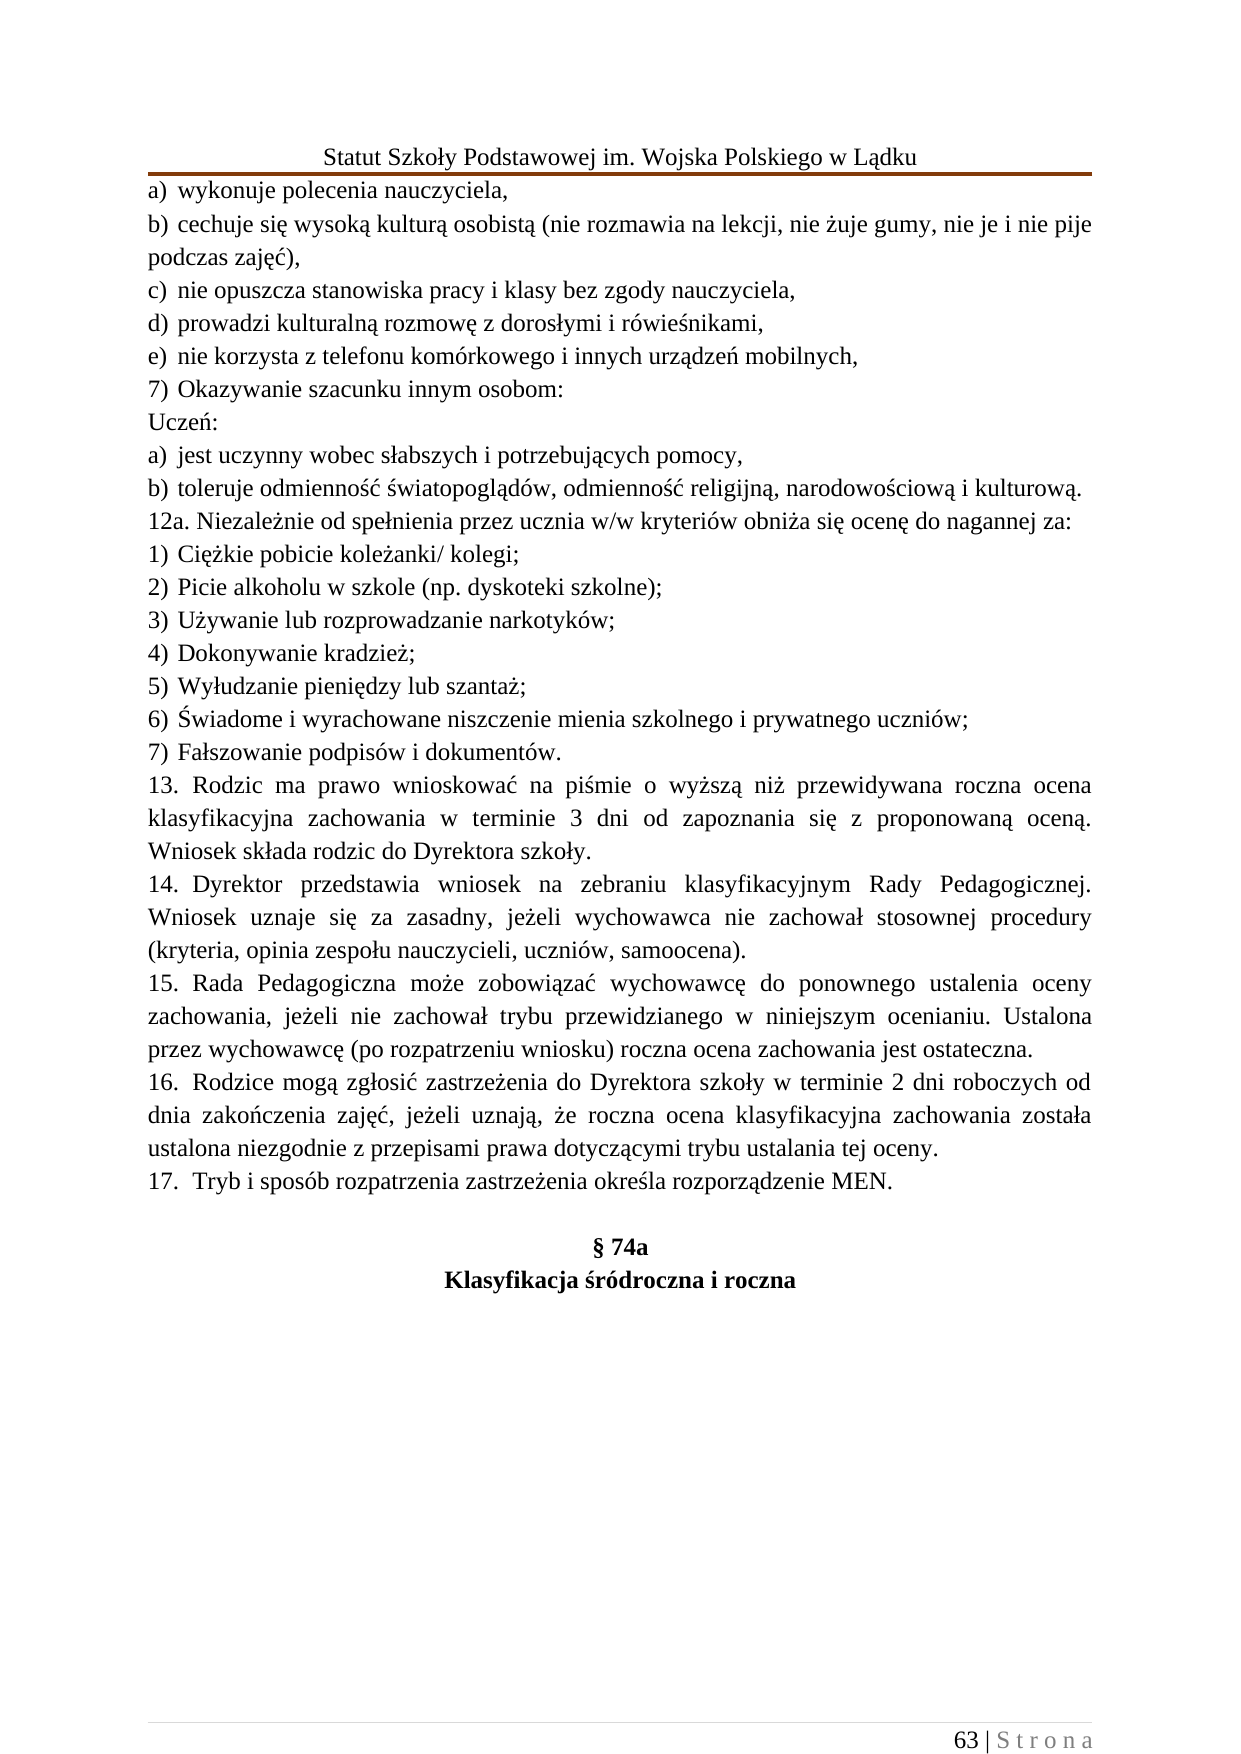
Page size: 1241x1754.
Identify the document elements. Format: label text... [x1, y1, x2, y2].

text § 74a [148, 1232, 1092, 1261]
list Świadome i wyrachowane niszczenie mienia szkolnego i prywatnego uczniów; [148, 704, 1092, 733]
list cechuje się wysoką kulturą osobistą (nie rozmawia na lekcji, nie żuje gumy, nie je i nie pije podczas zajęć), [148, 209, 1092, 270]
list Ciężkie pobicie koleżanki/ kolegi; [148, 539, 1092, 568]
list Okazywanie szacunku innym osobom: [148, 374, 1092, 402]
list Dokonywanie kradzież; [148, 638, 1092, 667]
list toleruje odmienność światopoglądów, odmienność religijną, narodowościową i kulturową. [148, 473, 1092, 502]
list wykonuje polecenia nauczyciela, [148, 176, 1092, 204]
text Uczeń: [148, 407, 1092, 436]
list Rada Pedagogiczna może zobowiązać wychowawcę do ponownego ustalenia oceny zachowania, jeżeli nie zachował trybu przewidzianego w niniejszym ocenianiu. Ustalona przez wychowawcę (po rozpatrzeniu wniosku) roczna ocena zachowania jest ostateczna. [148, 968, 1092, 1063]
list Wyłudzanie pieniędzy lub szantaż; [148, 671, 1092, 700]
list jest uczynny wobec słabszych i potrzebujących pomocy, [148, 440, 1092, 468]
text Klasyfikacja śródroczna i roczna [148, 1265, 1092, 1294]
text 12a. Niezależnie od spełnienia przez ucznia w/w kryteriów obniża się ocenę do nagannej za: [148, 506, 1092, 534]
list Używanie lub rozprowadzanie narkotyków; [148, 605, 1092, 634]
list nie opuszcza stanowiska pracy i klasy bez zgody nauczyciela, [148, 275, 1092, 303]
list Tryb i sposób rozpatrzenia zastrzeżenia określa rozporządzenie MEN. [148, 1166, 1092, 1195]
list Picie alkoholu w szkole (np. dyskoteki szkolne); [148, 572, 1092, 601]
list Rodzic ma prawo wnioskować na piśmie o wyższą niż przewidywana roczna ocena klasyfikacyjna zachowania w terminie 3 dni od zapoznania się z proponowaną oceną. Wniosek składa rodzic do Dyrektora szkoły. [148, 770, 1092, 865]
list Dyrektor przedstawia wniosek na zebraniu klasyfikacyjnym Rady Pedagogicznej. Wniosek uznaje się za zasadny, jeżeli wychowawca nie zachował stosownej procedury (kryteria, opinia zespołu nauczycieli, uczniów, samoocena). [148, 869, 1092, 964]
list Fałszowanie podpisów i dokumentów. [148, 737, 1092, 766]
list prowadzi kulturalną rozmowę z dorosłymi i rówieśnikami, [148, 308, 1092, 336]
list Rodzice mogą zgłosić zastrzeżenia do Dyrektora szkoły w terminie 2 dni roboczych od dnia zakończenia zajęć, jeżeli uznają, że roczna ocena klasyfikacyjna zachowania została ustalona niezgodnie z przepisami prawa dotyczącymi trybu ustalania tej oceny. [148, 1067, 1092, 1162]
list nie korzysta z telefonu komórkowego i innych urządzeń mobilnych, [148, 341, 1092, 369]
